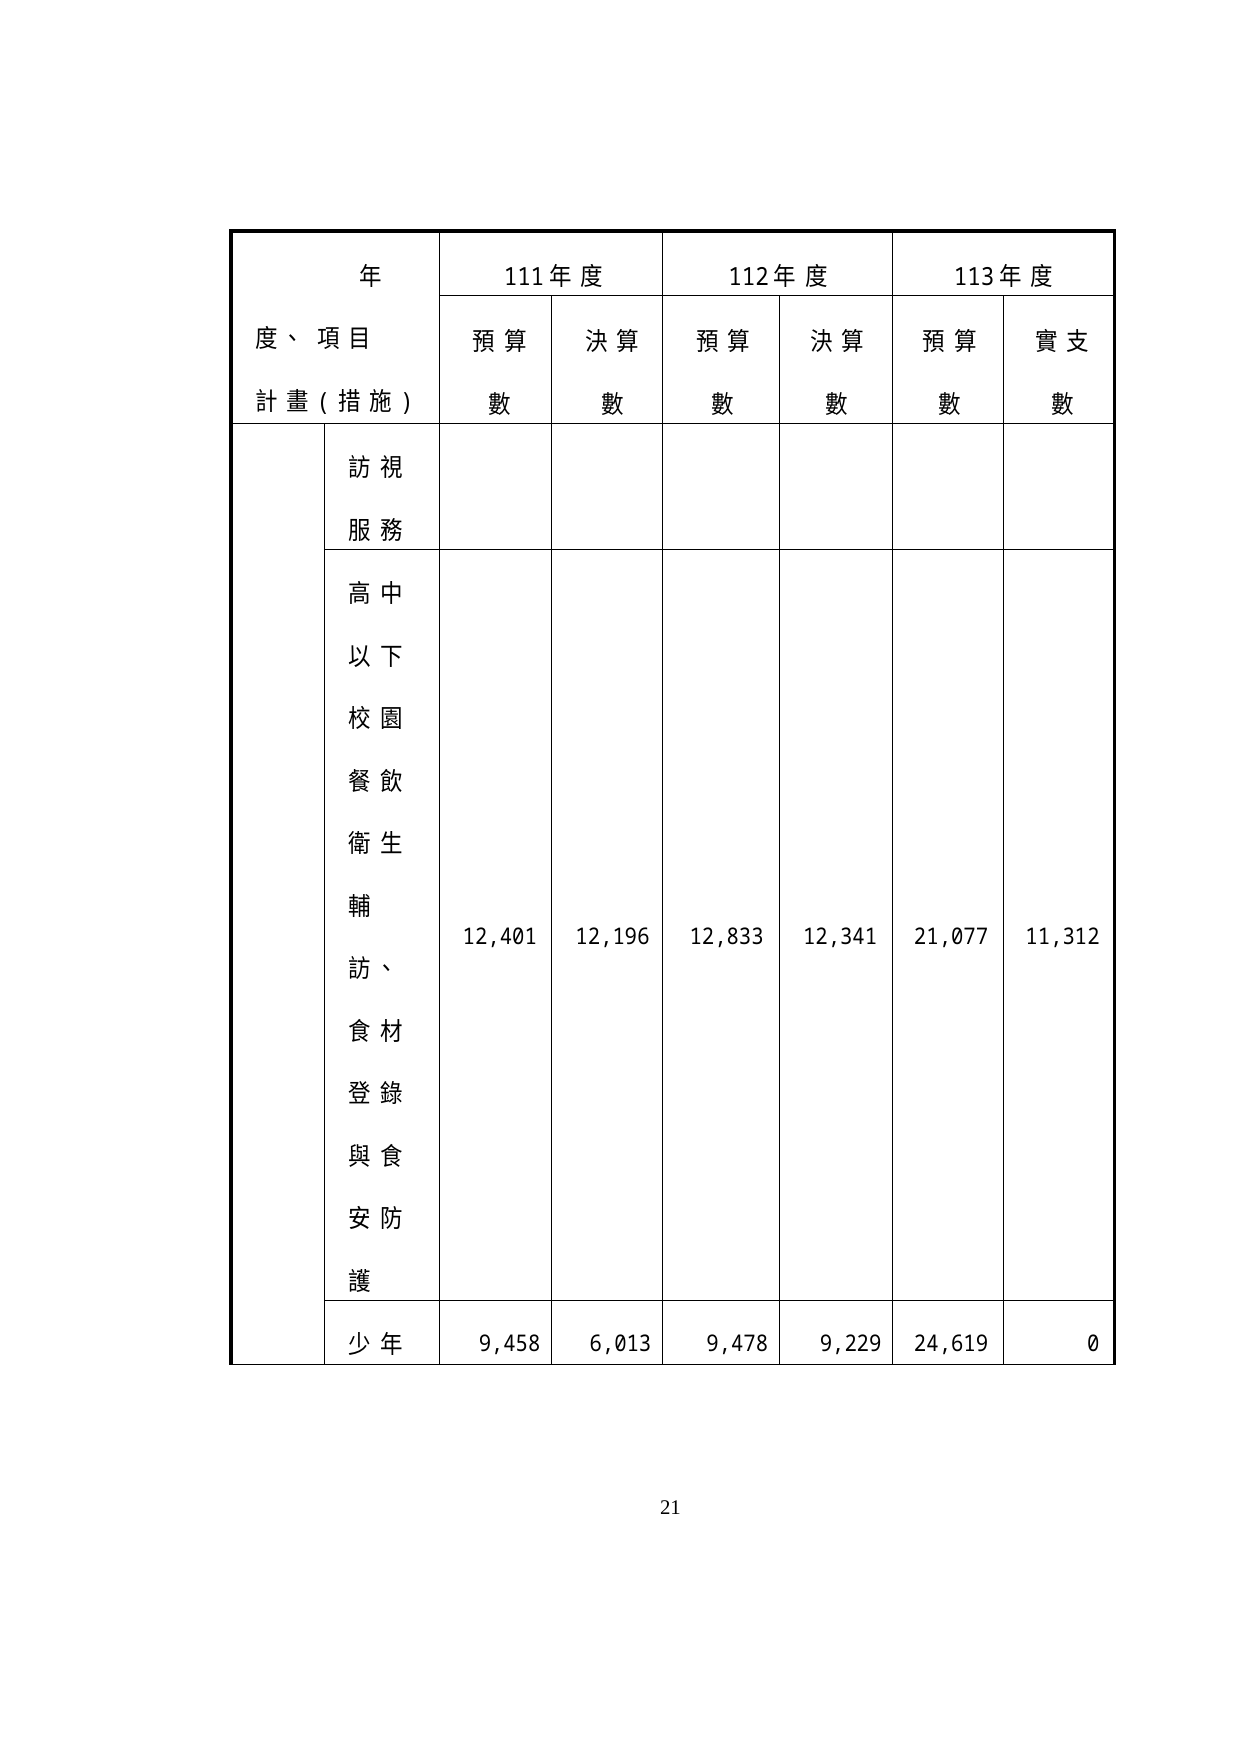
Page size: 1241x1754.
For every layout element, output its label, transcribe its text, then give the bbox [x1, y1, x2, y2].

table_cell [1004, 424, 1113, 549]
table_header 113年度 [893, 233, 1113, 295]
table_cell 高中以下校園餐飲衛生輔訪、食材登錄與食安防護 [325, 550, 439, 1300]
table_cell 6,013 [552, 1301, 662, 1364]
table_cell 實支數 [1004, 296, 1113, 423]
table_cell 9,229 [780, 1301, 892, 1364]
table_cell 11,312 [1004, 550, 1113, 1300]
table_cell 12,833 [663, 550, 779, 1300]
table_cell 9,478 [663, 1301, 779, 1364]
table_cell 12,341 [780, 550, 892, 1300]
table_cell 21,077 [893, 550, 1003, 1300]
table_cell 12,401 [440, 550, 551, 1300]
table_cell [552, 424, 662, 549]
table_cell 0 [1004, 1301, 1113, 1364]
table_header 111年度 [440, 233, 662, 295]
table_cell 9,458 [440, 1301, 551, 1364]
table_cell [440, 424, 551, 549]
table_cell [663, 424, 779, 549]
table_cell 預算數 [440, 296, 551, 423]
table_cell 少年 [325, 1301, 439, 1364]
table_cell 12,196 [552, 550, 662, 1300]
table_cell 決算數 [780, 296, 892, 423]
table_header 年度、項目 計畫(措施)類別 [233, 233, 439, 423]
table_cell 24,619 [893, 1301, 1003, 1364]
table_cell 訪視服務 [325, 424, 439, 549]
table_cell 預算數 [893, 296, 1003, 423]
table_header 112年度 [663, 233, 892, 295]
table_cell 預警類 [233, 424, 324, 1364]
table_cell 預算數 [663, 296, 779, 423]
table_cell [893, 424, 1003, 549]
table_cell 決算數 [552, 296, 662, 423]
table_cell [780, 424, 892, 549]
